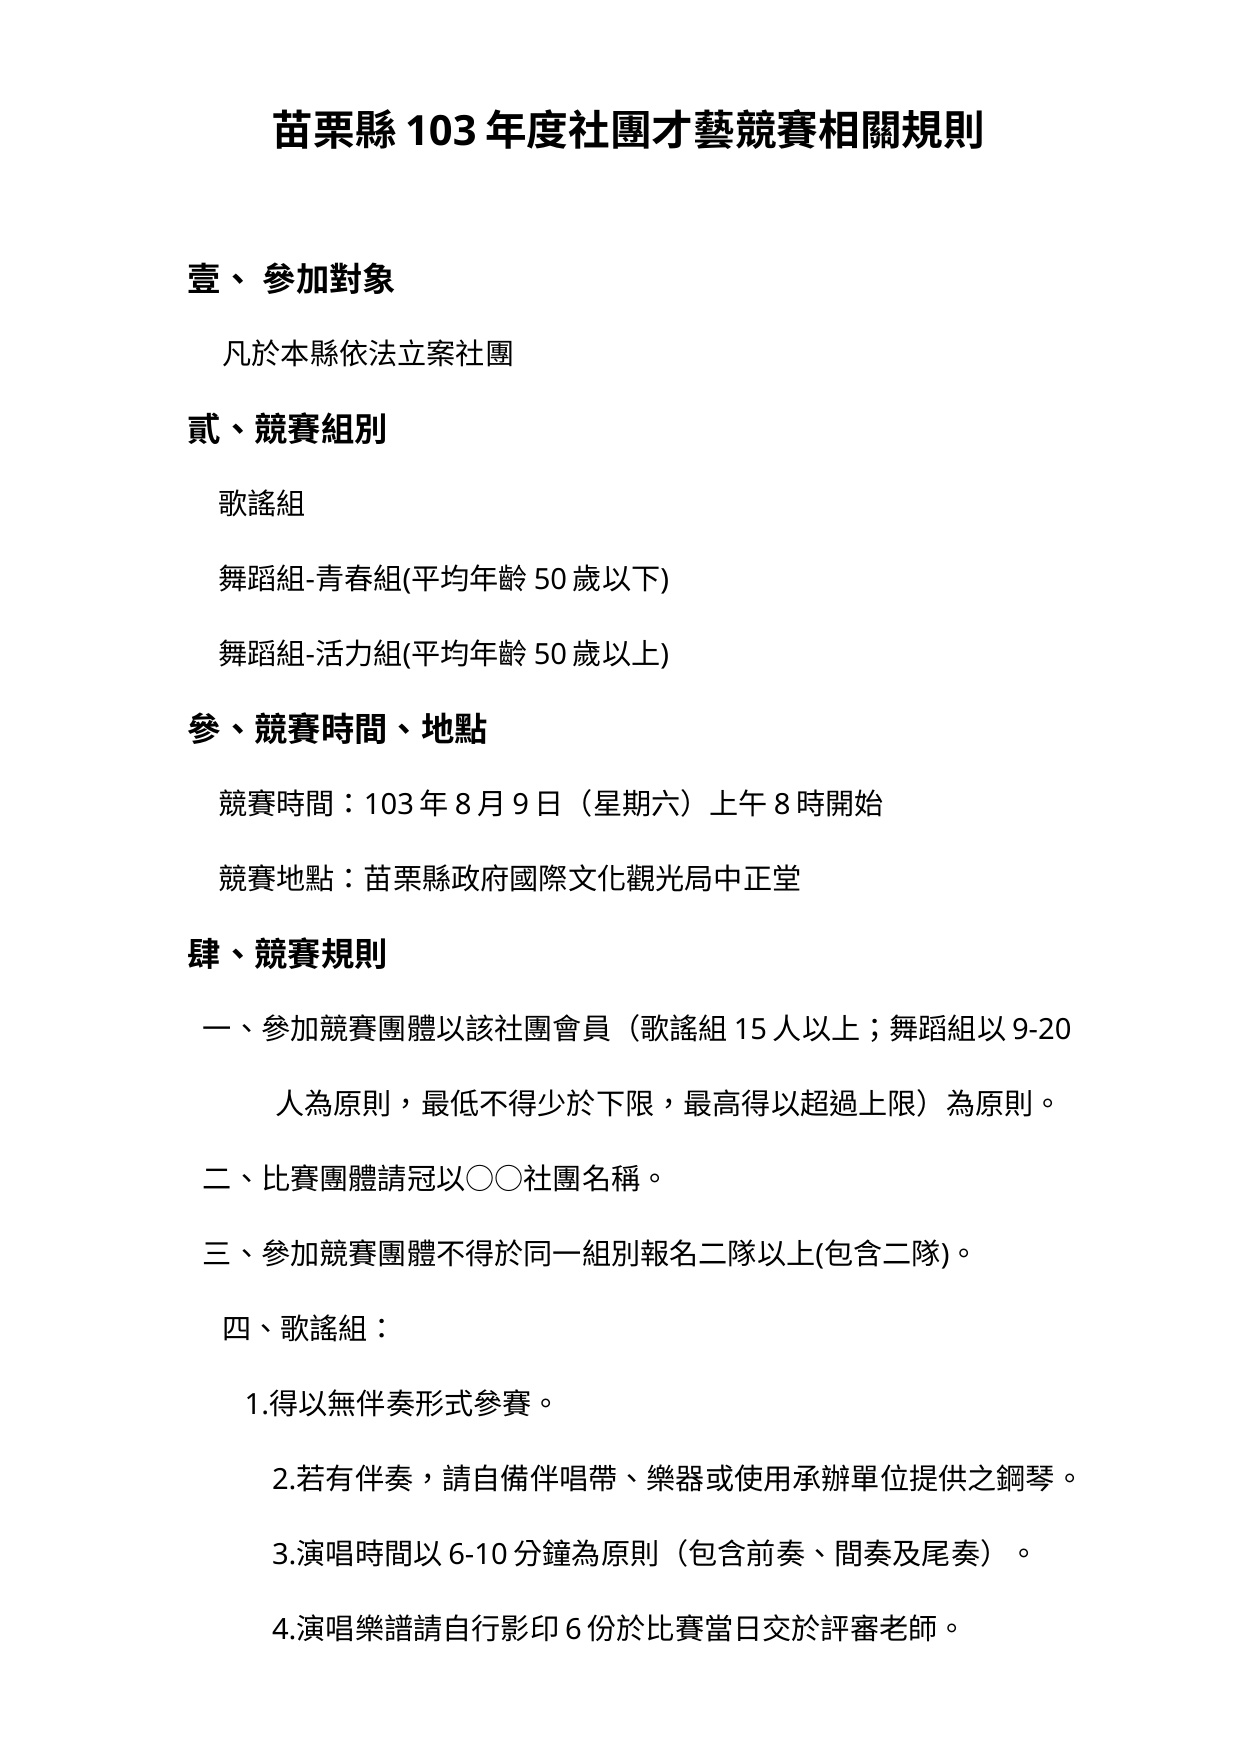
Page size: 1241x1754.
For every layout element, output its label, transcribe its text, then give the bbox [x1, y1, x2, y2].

text 歌謠組 [187, 464, 1085, 539]
text 4.演唱樂譜請自行影印6份於比賽當日交於評審老師。 [272, 1589, 1085, 1664]
text 舞蹈組-活力組(平均年齡50歲以上) [187, 614, 1085, 689]
text 四、歌謠組： [222, 1289, 1085, 1364]
text 競賽地點：苗栗縣政府國際文化觀光局中正堂 [187, 839, 1085, 914]
text 貳、競賽組別 [187, 389, 1085, 464]
text 三、參加競賽團體不得於同一組別報名二隊以上(包含二隊)。 [187, 1214, 1085, 1289]
text 一、參加競賽團體以該社團會員（歌謠組15人以上；舞蹈組以9-20人為原則，最低不得少於下限，最高得以超過上限）為原則。 [187, 989, 1085, 1139]
text 2.若有伴奏，請自備伴唱帶、樂器或使用承辦單位提供之鋼琴。 [272, 1439, 1085, 1514]
list 參加對象 [187, 239, 1069, 314]
text 凡於本縣依法立案社團 [187, 314, 1069, 389]
text 苗栗縣103年度社團才藝競賽相關規則 [187, 89, 1069, 164]
text 二、比賽團體請冠以○○社團名稱。 [187, 1139, 1085, 1214]
text 1.得以無伴奏形式參賽。 [222, 1364, 1085, 1439]
text 3.演唱時間以6-10分鐘為原則（包含前奏、間奏及尾奏）。 [272, 1514, 1085, 1589]
text 肆、競賽規則 [187, 914, 1069, 989]
text 競賽時間：103年8月9日（星期六）上午8時開始 [187, 764, 1085, 839]
text 舞蹈組-青春組(平均年齡50歲以下) [187, 539, 1085, 614]
text 參、競賽時間、地點 [187, 689, 1069, 764]
